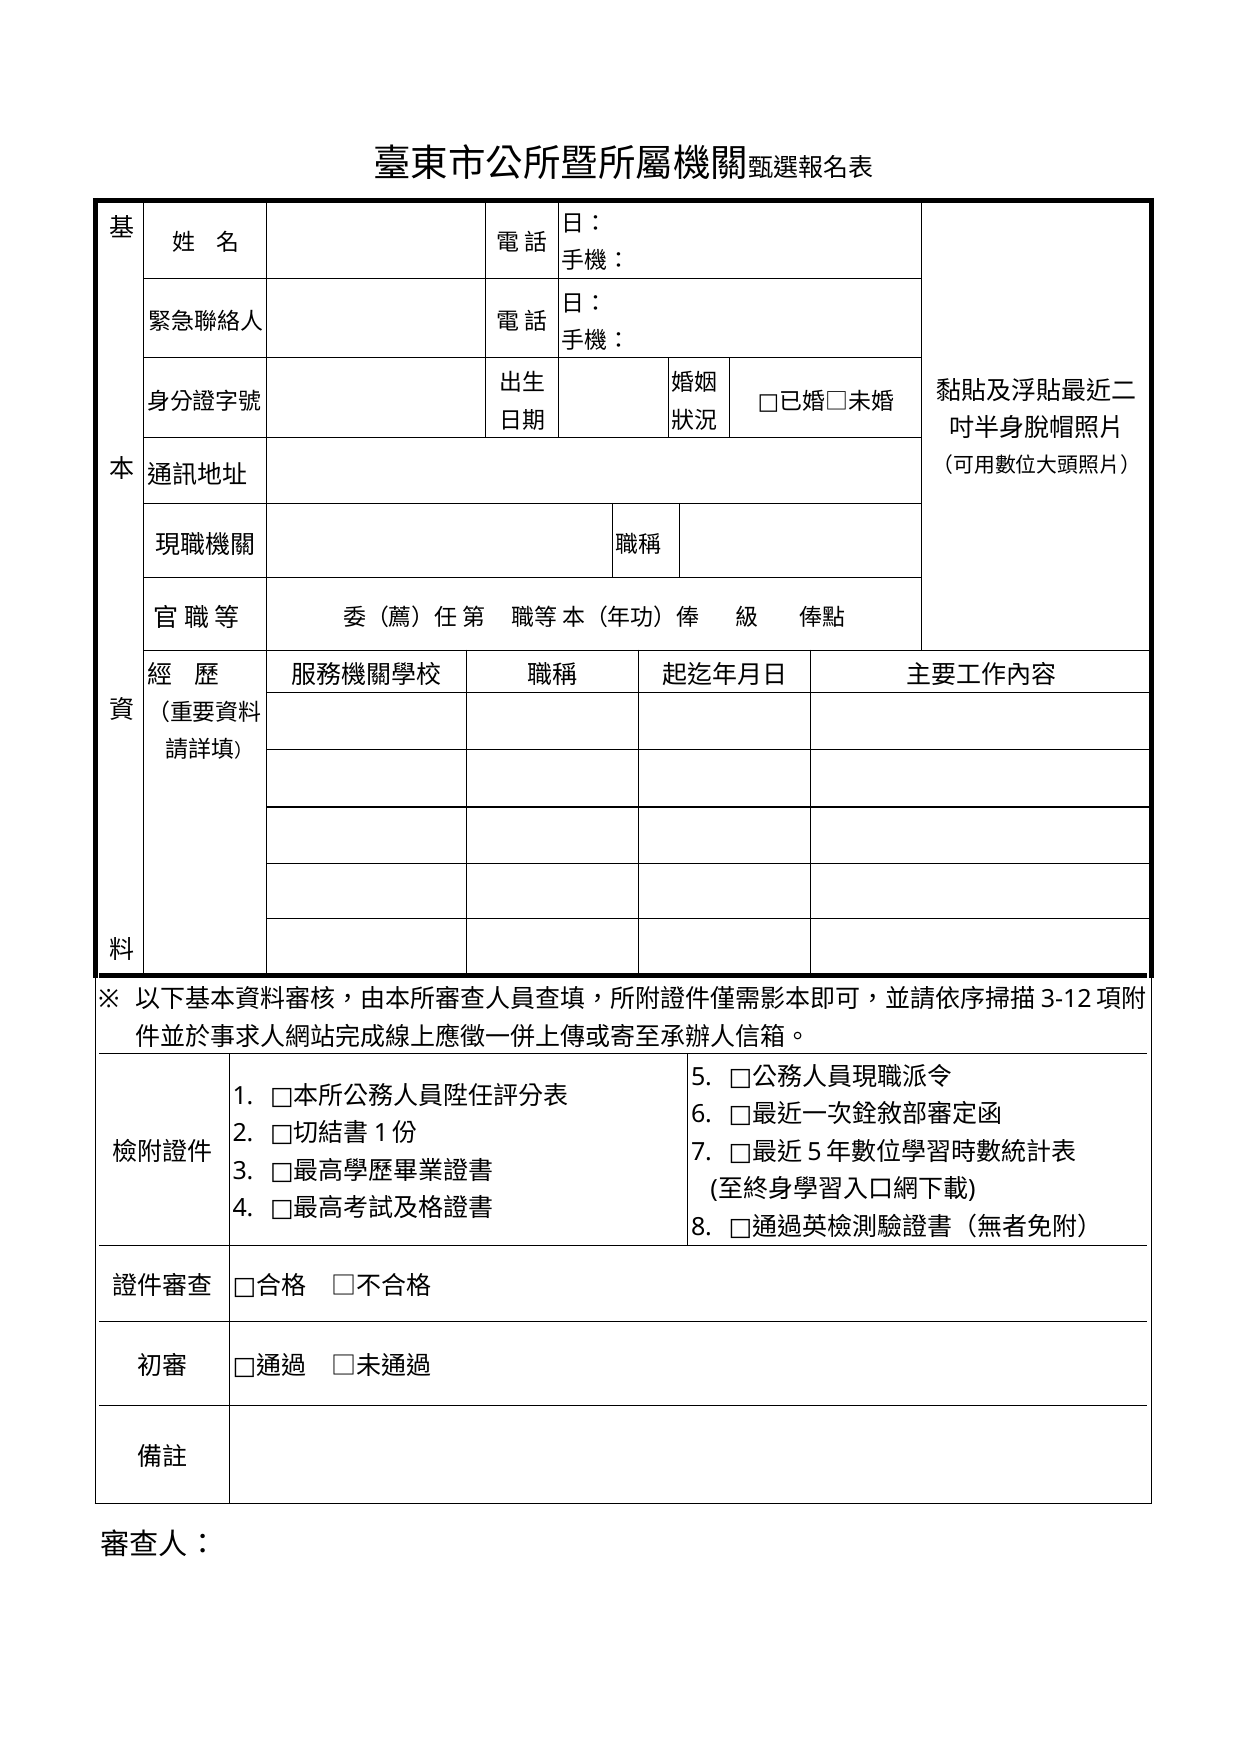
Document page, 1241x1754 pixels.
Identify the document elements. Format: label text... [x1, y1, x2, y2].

table_cell 以下基本資料審核，由本所審查人員查填，所附證件僅需影本即可，並請依序掃描3-12項附件並於事求人網站完成線上應徵一併上傳或寄至承辦人信箱。 [96, 973, 1151, 1053]
table_cell [680, 504, 921, 577]
table_cell [230, 1405, 1151, 1503]
table_cell 主要工作內容 [811, 651, 1149, 692]
table_cell [811, 693, 1149, 749]
table_cell [267, 438, 921, 503]
table_cell [467, 750, 638, 806]
table_cell 電 話 [486, 279, 558, 357]
table_cell [267, 693, 466, 749]
text 審查人： [100, 1504, 1146, 1579]
table_cell [639, 693, 810, 749]
table_cell [267, 750, 466, 806]
table_cell [639, 750, 810, 806]
table_cell [639, 808, 810, 863]
table_cell 身分證字號 [144, 358, 266, 437]
table_header 電 話 [486, 203, 558, 278]
table_header 日： 手機： [559, 203, 921, 278]
table_cell □公務人員現職派令 □最近一次銓敘部審定函 □最近5年數位學習時數統計表 (至終身學習入口網下載) □通過英檢測驗證書（無者免附） [688, 1053, 1151, 1245]
table_cell [467, 919, 638, 973]
table_header 基本資料 [98, 203, 143, 973]
table_cell 起迄年月日 [639, 651, 810, 692]
table_cell □本所公務人員陞任評分表 □切結書1份 □最高學歷畢業證書 □最高考試及格證書 [230, 1054, 687, 1245]
table_cell 日： 手機： [559, 279, 921, 357]
table_cell [267, 279, 485, 357]
table_cell [811, 864, 1149, 918]
table_cell 通訊地址 [144, 438, 266, 503]
table_cell [267, 358, 485, 437]
table_header 姓名 [144, 203, 266, 278]
table_cell [267, 504, 612, 577]
table_cell 出生日期 [486, 358, 558, 437]
table_cell [467, 864, 638, 918]
table_cell 現職機關 [144, 504, 266, 577]
table_cell □合格 □不合格 [230, 1245, 1151, 1321]
table_cell 檢附證件 [96, 1053, 229, 1245]
table_cell [559, 358, 668, 437]
table_cell 證件審查 [96, 1245, 229, 1321]
table_cell 服務機關學校 [267, 651, 466, 692]
table_cell [811, 808, 1149, 863]
table_cell 職稱 [467, 651, 638, 692]
table_cell □通過 □未通過 [230, 1321, 1151, 1405]
table_cell [811, 919, 1149, 973]
table_cell 委（薦）任 第 職等 本（年功）俸 級 俸點 [267, 578, 921, 649]
table_cell [811, 750, 1149, 806]
table_cell [467, 693, 638, 749]
table_cell 緊急聯絡人 [144, 279, 266, 357]
table_cell [639, 919, 810, 973]
table_cell 職稱 [613, 504, 679, 577]
table_header [267, 203, 485, 278]
table_cell [267, 864, 466, 918]
table_cell 官 職 等 [144, 578, 266, 649]
table_cell 經 歷 （重要資料 請詳填） [144, 651, 266, 973]
table_cell 婚姻 狀況 [669, 358, 729, 437]
table_cell [267, 808, 466, 863]
table_cell [639, 864, 810, 918]
table_header 黏貼及浮貼最近二吋半身脫帽照片 （可用數位大頭照片） [922, 203, 1149, 649]
table_cell [267, 919, 466, 973]
table_cell 初審 [96, 1321, 229, 1405]
table_cell □已婚□未婚 [730, 358, 921, 437]
table_cell 備註 [96, 1405, 229, 1503]
text 臺東市公所暨所屬機關甄選報名表 [100, 123, 1146, 198]
table_cell [467, 808, 638, 863]
